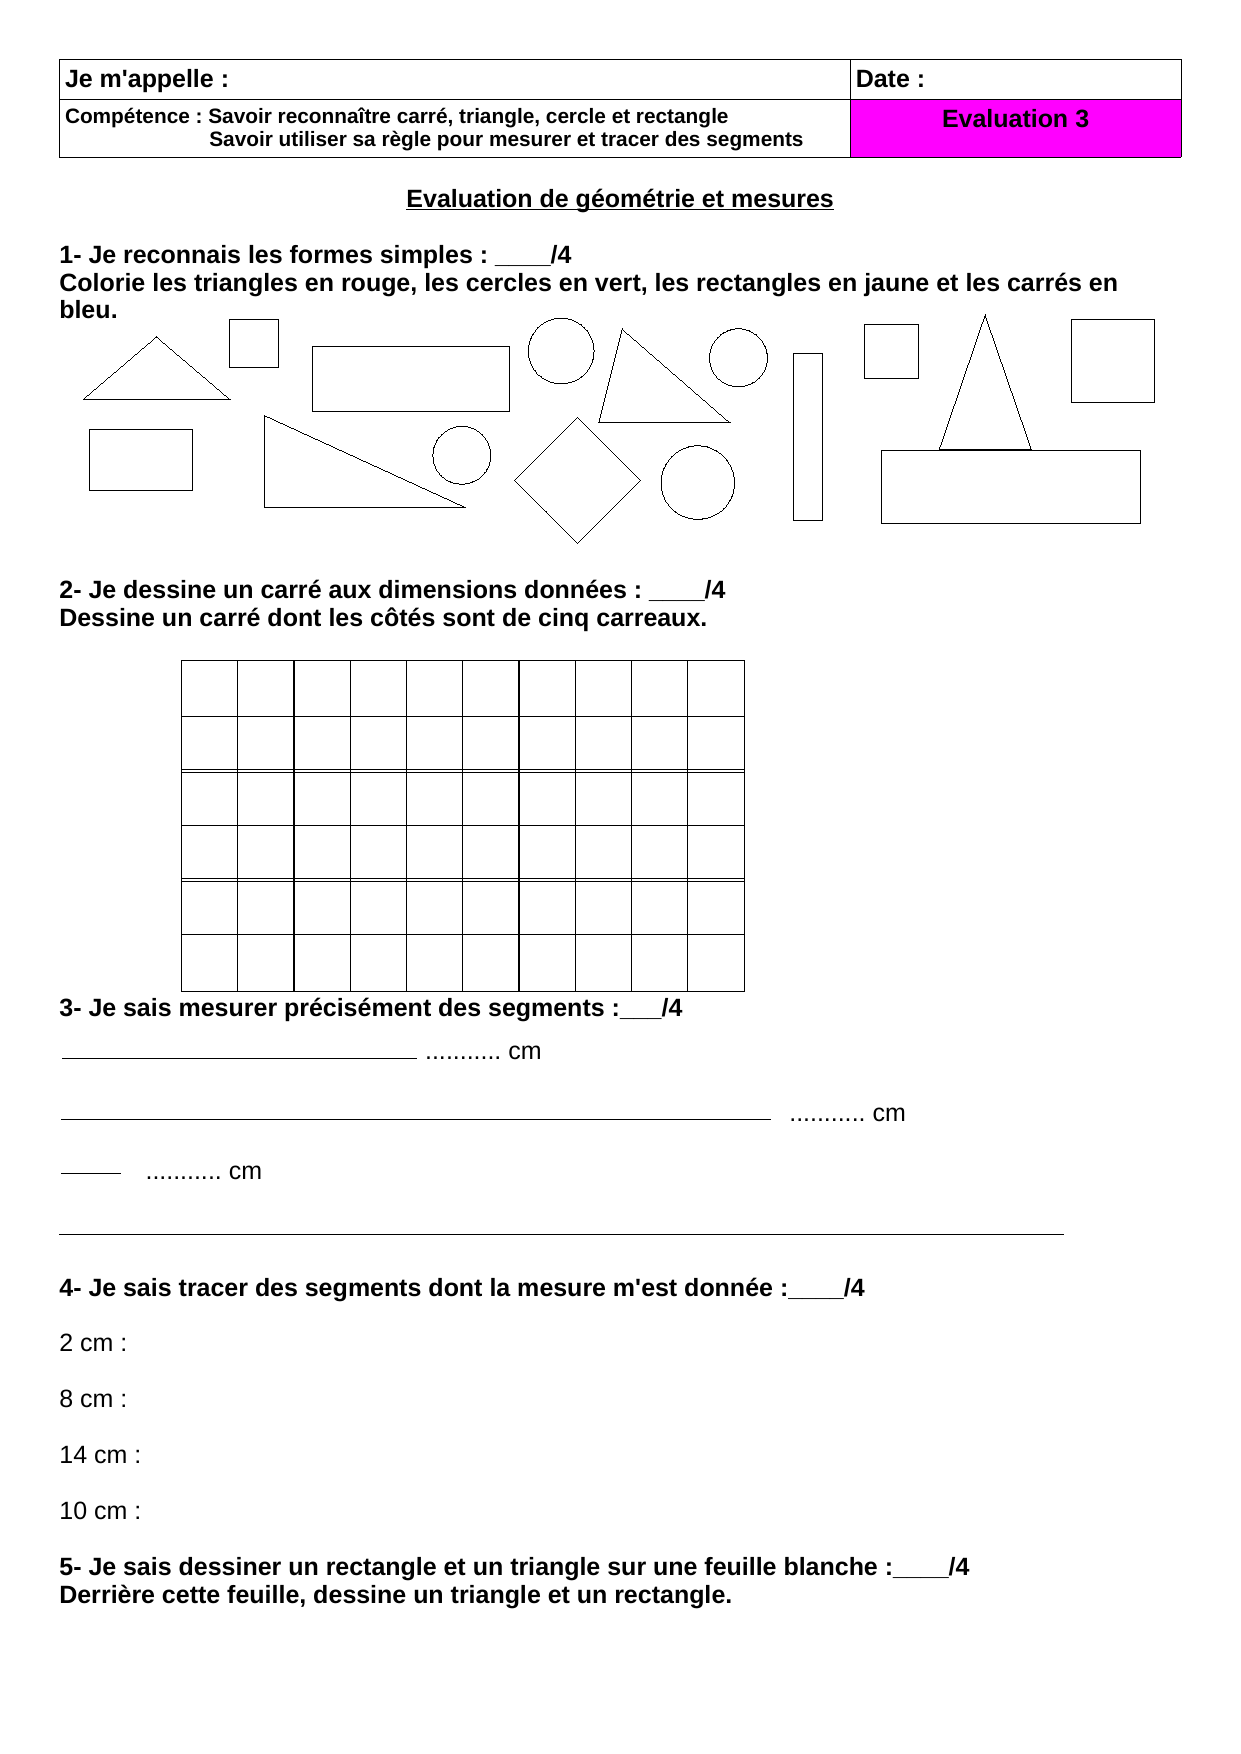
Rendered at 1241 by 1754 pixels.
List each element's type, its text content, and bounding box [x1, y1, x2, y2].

text Evaluation de géométrie et mesures [59, 184, 1181, 212]
text 4- Je sais tracer des segments dont la mesure m'est donnée :____/4 [59, 1273, 1181, 1301]
text 5- Je sais dessiner un rectangle et un triangle sur une feuille blanche :____/4 [59, 1552, 1181, 1580]
table_cell Compétence : Savoir reconnaître carré, triangle, cercle et rectangle Savoir utiliser sa règle pour mesurer et tracer des segments [60, 100, 850, 157]
text 2 cm : [59, 1329, 1181, 1357]
table_header Je m'appelle : [60, 60, 850, 98]
text 10 cm : [59, 1497, 1181, 1524]
text 14 cm : [59, 1441, 1181, 1469]
text Dessine un carré dont les côtés sont de cinq carreaux. [59, 603, 1181, 631]
text Colorie les triangles en rouge, les cercles en vert, les rectangles en jaune et les carrés en bleu. [59, 268, 1181, 324]
text Derrière cette feuille, dessine un triangle et un rectangle. [59, 1580, 1181, 1608]
text 2- Je dessine un carré aux dimensions données : ____/4 [59, 575, 1181, 603]
text 1- Je reconnais les formes simples : ____/4 [59, 240, 1181, 268]
text 8 cm : [59, 1385, 1181, 1413]
text 3- Je sais mesurer précisément des segments :___/4 [59, 994, 1181, 1022]
table_header Date : [851, 60, 1181, 98]
table_cell Evaluation 3 [851, 100, 1181, 157]
